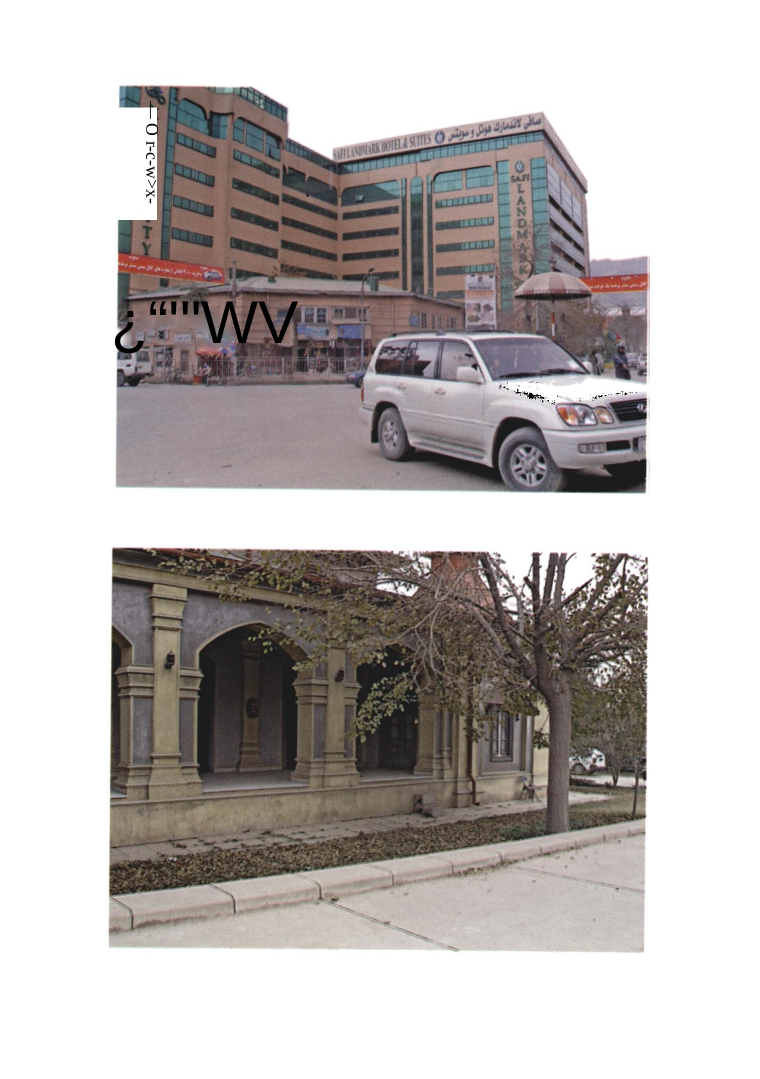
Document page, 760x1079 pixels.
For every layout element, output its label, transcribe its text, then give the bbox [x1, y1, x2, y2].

picture [107, 61, 650, 498]
text — O r-c-w>x- [142, 101, 163, 225]
picture [107, 546, 650, 954]
text ¿“'"WV [112, 286, 299, 356]
